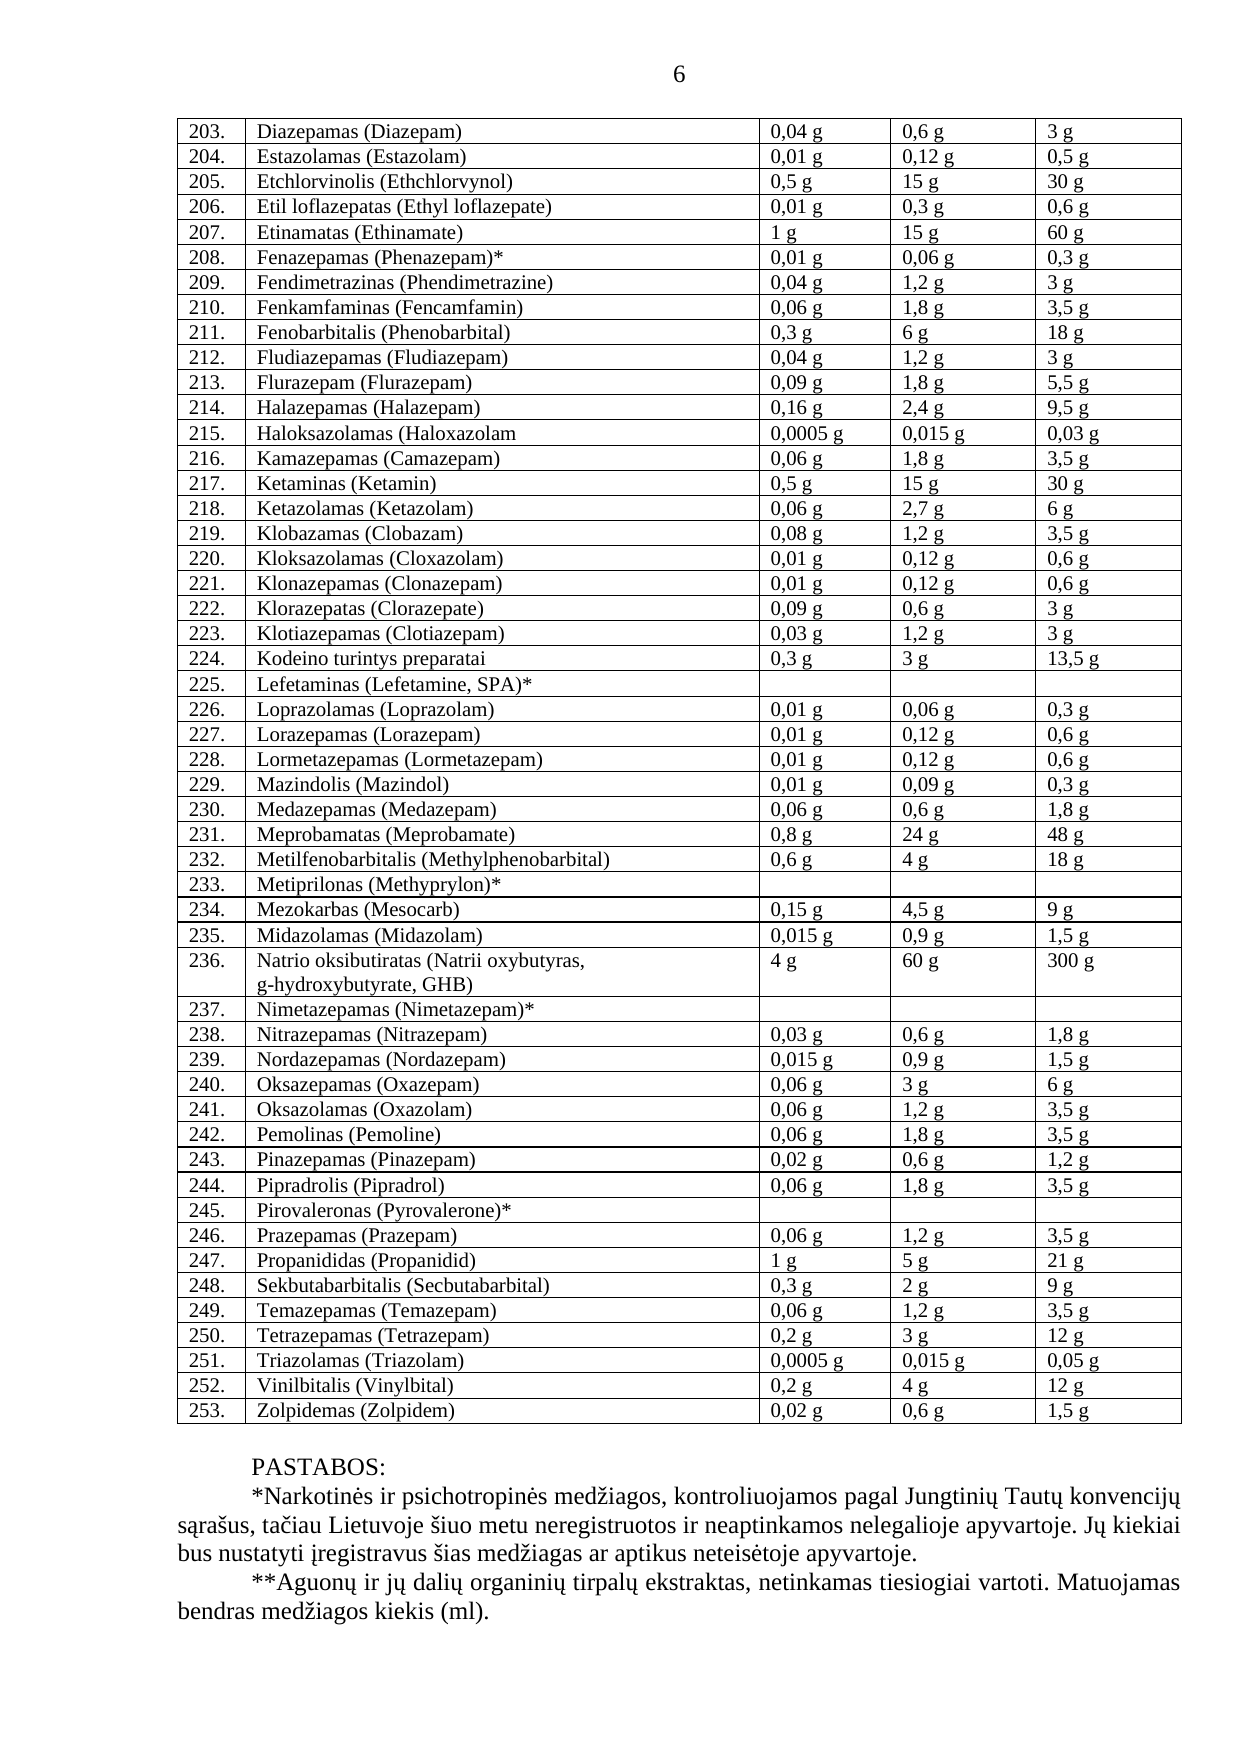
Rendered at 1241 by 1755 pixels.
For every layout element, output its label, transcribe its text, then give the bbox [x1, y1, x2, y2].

table_cell 1,2 g [891, 1097, 1035, 1121]
table_cell 251. [178, 1348, 245, 1372]
table_cell Fenazepamas (Phenazepam)* [246, 245, 759, 269]
table_cell 233. [178, 872, 245, 896]
table_cell 227. [178, 722, 245, 746]
table_cell [1036, 997, 1181, 1021]
table_cell 0,015 g [891, 420, 1035, 444]
table_cell 220. [178, 546, 245, 570]
table_cell 3,5 g [1036, 295, 1181, 319]
table_cell 0,06 g [891, 697, 1035, 721]
table_cell 2 g [891, 1273, 1035, 1297]
table_cell 3 g [1036, 119, 1181, 143]
table_cell 0,02 g [760, 1399, 890, 1422]
table_cell 0,9 g [891, 1047, 1035, 1071]
table_cell 0,03 g [1036, 420, 1181, 444]
table_cell Pirovaleronas (Pyrovalerone)* [246, 1198, 759, 1222]
table_cell Zolpidemas (Zolpidem) [246, 1399, 759, 1422]
table_cell 1,5 g [1036, 923, 1181, 947]
table_cell 234. [178, 898, 245, 921]
table_cell Lefetaminas (Lefetamine, SPA)* [246, 671, 759, 696]
table_cell Temazepamas (Temazepam) [246, 1298, 759, 1322]
table_cell 245. [178, 1198, 245, 1222]
table_cell 210. [178, 295, 245, 319]
table_cell Oksazolamas (Oxazolam) [246, 1097, 759, 1121]
table_cell 1,2 g [891, 621, 1035, 645]
table_cell 0,6 g [1036, 747, 1181, 771]
table_cell 0,6 g [1036, 571, 1181, 595]
table_cell Ketaminas (Ketamin) [246, 471, 759, 495]
table_cell 60 g [891, 948, 1035, 996]
table_cell 209. [178, 270, 245, 294]
table_cell 0,6 g [1036, 546, 1181, 570]
table_cell 0,3 g [1036, 245, 1181, 269]
table_cell Nordazepamas (Nordazepam) [246, 1047, 759, 1071]
table_cell 0,3 g [1036, 697, 1181, 721]
table_cell 1,8 g [891, 295, 1035, 319]
table_cell Prazepamas (Prazepam) [246, 1223, 759, 1247]
table_cell 0,12 g [891, 747, 1035, 771]
table_cell 212. [178, 345, 245, 369]
table_cell 240. [178, 1072, 245, 1096]
table_cell 0,06 g [760, 1298, 890, 1322]
table_cell 238. [178, 1022, 245, 1046]
table_cell 0,15 g [760, 898, 890, 921]
table_cell Lorazepamas (Lorazepam) [246, 722, 759, 746]
table_cell 235. [178, 923, 245, 947]
table_cell 6 g [891, 320, 1035, 344]
table_cell 6 g [1036, 1072, 1181, 1096]
table_cell Tetrazepamas (Tetrazepam) [246, 1323, 759, 1347]
table_cell 0,06 g [760, 1223, 890, 1247]
table_cell 249. [178, 1298, 245, 1322]
table_cell 9 g [1036, 1273, 1181, 1297]
table_cell 0,9 g [891, 923, 1035, 947]
table_cell 206. [178, 195, 245, 218]
table_cell 1 g [760, 1248, 890, 1272]
table_cell 24 g [891, 822, 1035, 846]
table_cell [1036, 1198, 1181, 1222]
table_cell 0,12 g [891, 144, 1035, 168]
table_cell 3,5 g [1036, 1122, 1181, 1146]
table_cell 0,01 g [760, 747, 890, 771]
table_cell 0,09 g [891, 772, 1035, 796]
table_cell 0,06 g [760, 797, 890, 821]
table_cell 4 g [760, 948, 890, 996]
table_cell 30 g [1036, 471, 1181, 495]
table_cell 0,08 g [760, 521, 890, 545]
table_cell 0,6 g [760, 847, 890, 871]
table_cell 3,5 g [1036, 1173, 1181, 1197]
table_cell 0,6 g [891, 1022, 1035, 1046]
table_cell 0,5 g [760, 169, 890, 193]
table_cell 0,01 g [760, 546, 890, 570]
table_cell 0,2 g [760, 1323, 890, 1347]
table_cell 213. [178, 370, 245, 394]
table_cell 0,0005 g [760, 1348, 890, 1372]
table_cell 3 g [1036, 270, 1181, 294]
table_cell Klobazamas (Clobazam) [246, 521, 759, 545]
table_cell 0,12 g [891, 571, 1035, 595]
table_cell 205. [178, 169, 245, 193]
table_cell 5,5 g [1036, 370, 1181, 394]
table_cell 60 g [1036, 220, 1181, 244]
table_cell 0,3 g [760, 320, 890, 344]
table_cell 15 g [891, 220, 1035, 244]
table_cell 6 g [1036, 496, 1181, 520]
table_cell 48 g [1036, 822, 1181, 846]
table_cell 216. [178, 446, 245, 469]
table_cell 3,5 g [1036, 446, 1181, 469]
table_cell 1,2 g [891, 345, 1035, 369]
table_cell 1,2 g [891, 521, 1035, 545]
table_cell Triazolamas (Triazolam) [246, 1348, 759, 1372]
table_cell Etil loflazepatas (Ethyl loflazepate) [246, 195, 759, 218]
table_cell 18 g [1036, 847, 1181, 871]
table_cell [760, 997, 890, 1021]
table_cell 18 g [1036, 320, 1181, 344]
table_cell Fludiazepamas (Fludiazepam) [246, 345, 759, 369]
table_cell Pemolinas (Pemoline) [246, 1122, 759, 1146]
table_cell 1,8 g [891, 1173, 1035, 1197]
table_cell Etchlorvinolis (Ethchlorvynol) [246, 169, 759, 193]
table_cell 214. [178, 395, 245, 419]
table_cell Nimetazepamas (Nimetazepam)* [246, 997, 759, 1021]
table_cell 12 g [1036, 1373, 1181, 1397]
table_cell 0,6 g [891, 1148, 1035, 1171]
table_cell Pinazepamas (Pinazepam) [246, 1148, 759, 1171]
table_cell 0,3 g [760, 1273, 890, 1297]
table_cell Fenkamfaminas (Fencamfamin) [246, 295, 759, 319]
table_cell 0,03 g [760, 1022, 890, 1046]
table_cell 0,12 g [891, 546, 1035, 570]
text Pastabos: [177, 1452, 1181, 1481]
table_cell 4 g [891, 1373, 1035, 1397]
table_cell 253. [178, 1399, 245, 1422]
table_cell 215. [178, 420, 245, 444]
table_cell 241. [178, 1097, 245, 1121]
table_cell 1,2 g [1036, 1148, 1181, 1171]
table_cell 0,06 g [760, 446, 890, 469]
table_cell 1,2 g [891, 1223, 1035, 1247]
table_cell 1,8 g [1036, 797, 1181, 821]
table_cell 1,8 g [891, 446, 1035, 469]
table_cell 225. [178, 671, 245, 696]
table_cell 0,01 g [760, 571, 890, 595]
table_cell 0,04 g [760, 345, 890, 369]
table_cell 244. [178, 1173, 245, 1197]
table_cell Kamazepamas (Camazepam) [246, 446, 759, 469]
table_cell 3,5 g [1036, 1298, 1181, 1322]
table_cell 0,05 g [1036, 1348, 1181, 1372]
table_cell Fendimetrazinas (Phendimetrazine) [246, 270, 759, 294]
table_cell 246. [178, 1223, 245, 1247]
table_cell 0,02 g [760, 1148, 890, 1171]
table_cell 231. [178, 822, 245, 846]
table_cell 0,6 g [891, 119, 1035, 143]
table_cell 0,01 g [760, 245, 890, 269]
table_cell 0,6 g [891, 797, 1035, 821]
table_cell Natrio oksibutiratas (Natrii oxybutyras, g-hydroxybutyrate, GHB) [246, 948, 759, 996]
table_cell 237. [178, 997, 245, 1021]
table_cell 0,6 g [1036, 722, 1181, 746]
table_cell Metilfenobarbitalis (Methylphenobarbital) [246, 847, 759, 871]
table_cell 1,2 g [891, 270, 1035, 294]
table_cell 1,5 g [1036, 1399, 1181, 1422]
table_cell 217. [178, 471, 245, 495]
table_cell 248. [178, 1273, 245, 1297]
table_cell [891, 997, 1035, 1021]
table_cell 15 g [891, 471, 1035, 495]
table_cell 4,5 g [891, 898, 1035, 921]
text *Narkotinės ir psichotropinės medžiagos, kontroliuojamos pagal Jungtinių Tautų konvencijų sąrašus, tačiau Lietuvoje šiuo metu neregistruotos ir neaptinkamos nelegalioje apyvartoje. Jų kiekiai bus nustatyti įregistravus šias medžiagas ar aptikus neteisėtoje apyvartoje. [177, 1481, 1181, 1567]
table_cell 243. [178, 1148, 245, 1171]
table_cell 0,16 g [760, 395, 890, 419]
table_cell 0,01 g [760, 697, 890, 721]
table_cell Sekbutabarbitalis (Secbutabarbital) [246, 1273, 759, 1297]
table_cell Vinilbitalis (Vinylbital) [246, 1373, 759, 1397]
table_cell Metiprilonas (Methyprylon)* [246, 872, 759, 896]
table_cell 9,5 g [1036, 395, 1181, 419]
table_cell 1,2 g [891, 1298, 1035, 1322]
table_cell 0,6 g [891, 596, 1035, 620]
table_cell 0,01 g [760, 772, 890, 796]
table_cell 222. [178, 596, 245, 620]
table_cell 226. [178, 697, 245, 721]
table_cell 0,09 g [760, 370, 890, 394]
table_cell 221. [178, 571, 245, 595]
table_cell 3 g [1036, 596, 1181, 620]
table_cell Mazindolis (Mazindol) [246, 772, 759, 796]
table_cell 0,06 g [760, 295, 890, 319]
table_cell 0,015 g [891, 1348, 1035, 1372]
table_cell 218. [178, 496, 245, 520]
table_cell 0,3 g [891, 195, 1035, 218]
table_cell 0,6 g [891, 1399, 1035, 1422]
table_cell 0,3 g [1036, 772, 1181, 796]
table_cell 9 g [1036, 898, 1181, 921]
table_cell 3 g [891, 1323, 1035, 1347]
table_cell 0,06 g [760, 1097, 890, 1121]
table_cell Meprobamatas (Meprobamate) [246, 822, 759, 846]
table_cell [1036, 671, 1181, 696]
table_cell 0,06 g [760, 496, 890, 520]
table_cell 0,0005 g [760, 420, 890, 444]
table_cell 30 g [1036, 169, 1181, 193]
table_cell 2,7 g [891, 496, 1035, 520]
table_cell Fenobarbitalis (Phenobarbital) [246, 320, 759, 344]
table_cell 0,6 g [1036, 195, 1181, 218]
table_cell 3 g [891, 646, 1035, 670]
table_cell 228. [178, 747, 245, 771]
table_cell 208. [178, 245, 245, 269]
table_cell Loprazolamas (Loprazolam) [246, 697, 759, 721]
table_cell 300 g [1036, 948, 1181, 996]
table_cell 223. [178, 621, 245, 645]
table_cell Oksazepamas (Oxazepam) [246, 1072, 759, 1096]
table_cell 224. [178, 646, 245, 670]
table_cell 232. [178, 847, 245, 871]
table_cell 0,2 g [760, 1373, 890, 1397]
table_cell 3 g [1036, 621, 1181, 645]
table_cell [891, 1198, 1035, 1222]
table_cell Medazepamas (Medazepam) [246, 797, 759, 821]
table_cell Klotiazepamas (Clotiazepam) [246, 621, 759, 645]
table_cell Ketazolamas (Ketazolam) [246, 496, 759, 520]
table_cell 0,06 g [760, 1173, 890, 1197]
table_cell 0,04 g [760, 119, 890, 143]
table_cell Halazepamas (Halazepam) [246, 395, 759, 419]
table_cell Etinamatas (Ethinamate) [246, 220, 759, 244]
table_cell [891, 872, 1035, 896]
table_cell 247. [178, 1248, 245, 1272]
table_cell 0,06 g [760, 1072, 890, 1096]
table_cell [760, 1198, 890, 1222]
table_cell 207. [178, 220, 245, 244]
table_cell 3 g [1036, 345, 1181, 369]
table_cell Lormetazepamas (Lormetazepam) [246, 747, 759, 771]
table_cell 0,03 g [760, 621, 890, 645]
table_cell Estazolamas (Estazolam) [246, 144, 759, 168]
table_cell 204. [178, 144, 245, 168]
table_cell 0,12 g [891, 722, 1035, 746]
table_cell 0,8 g [760, 822, 890, 846]
table_cell 0,5 g [1036, 144, 1181, 168]
table_cell Propanididas (Propanidid) [246, 1248, 759, 1272]
table_cell 0,5 g [760, 471, 890, 495]
table_cell 13,5 g [1036, 646, 1181, 670]
table_cell 1,8 g [891, 370, 1035, 394]
table_cell 219. [178, 521, 245, 545]
table_cell [760, 671, 890, 696]
table_cell [760, 872, 890, 896]
table_cell 230. [178, 797, 245, 821]
table_cell Klorazepatas (Clorazepate) [246, 596, 759, 620]
table_cell 3,5 g [1036, 521, 1181, 545]
table_cell Kodeino turintys preparatai [246, 646, 759, 670]
table_cell 0,01 g [760, 144, 890, 168]
table_cell [1036, 872, 1181, 896]
table_cell Kloksazolamas (Cloxazolam) [246, 546, 759, 570]
table_cell 3,5 g [1036, 1097, 1181, 1121]
table_cell 0,06 g [891, 245, 1035, 269]
table_cell 0,09 g [760, 596, 890, 620]
table_cell 250. [178, 1323, 245, 1347]
table_cell 2,4 g [891, 395, 1035, 419]
table_cell 0,3 g [760, 646, 890, 670]
table_cell 0,015 g [760, 923, 890, 947]
table_cell 5 g [891, 1248, 1035, 1272]
table_cell 203. [178, 119, 245, 143]
text **Aguonų ir jų dalių organinių tirpalų ekstraktas, netinkamas tiesiogiai vartoti. Matuojamas bendras medžiagos kiekis (ml). [177, 1567, 1181, 1625]
table_cell 239. [178, 1047, 245, 1071]
table_cell Nitrazepamas (Nitrazepam) [246, 1022, 759, 1046]
table_cell Mezokarbas (Mesocarb) [246, 898, 759, 921]
table_cell 252. [178, 1373, 245, 1397]
table_cell 3,5 g [1036, 1223, 1181, 1247]
table_cell 15 g [891, 169, 1035, 193]
table_cell 0,015 g [760, 1047, 890, 1071]
table_cell 236. [178, 948, 245, 996]
table_cell 0,01 g [760, 195, 890, 218]
table_cell 1,8 g [891, 1122, 1035, 1146]
table_cell 21 g [1036, 1248, 1181, 1272]
table_cell 1,5 g [1036, 1047, 1181, 1071]
table_cell Flurazepam (Flurazepam) [246, 370, 759, 394]
table_cell 4 g [891, 847, 1035, 871]
table_cell Midazolamas (Midazolam) [246, 923, 759, 947]
table_cell Klonazepamas (Clonazepam) [246, 571, 759, 595]
table_cell Diazepamas (Diazepam) [246, 119, 759, 143]
table_cell 1,8 g [1036, 1022, 1181, 1046]
table_cell 229. [178, 772, 245, 796]
table_cell 12 g [1036, 1323, 1181, 1347]
table_cell 242. [178, 1122, 245, 1146]
table_cell 0,01 g [760, 722, 890, 746]
table_cell Pipradrolis (Pipradrol) [246, 1173, 759, 1197]
table_cell [891, 671, 1035, 696]
table_cell 211. [178, 320, 245, 344]
table_cell 0,04 g [760, 270, 890, 294]
table_cell Haloksazolamas (Haloxazolam [246, 420, 759, 444]
table_cell 0,06 g [760, 1122, 890, 1146]
table_cell 1 g [760, 220, 890, 244]
table_cell 3 g [891, 1072, 1035, 1096]
